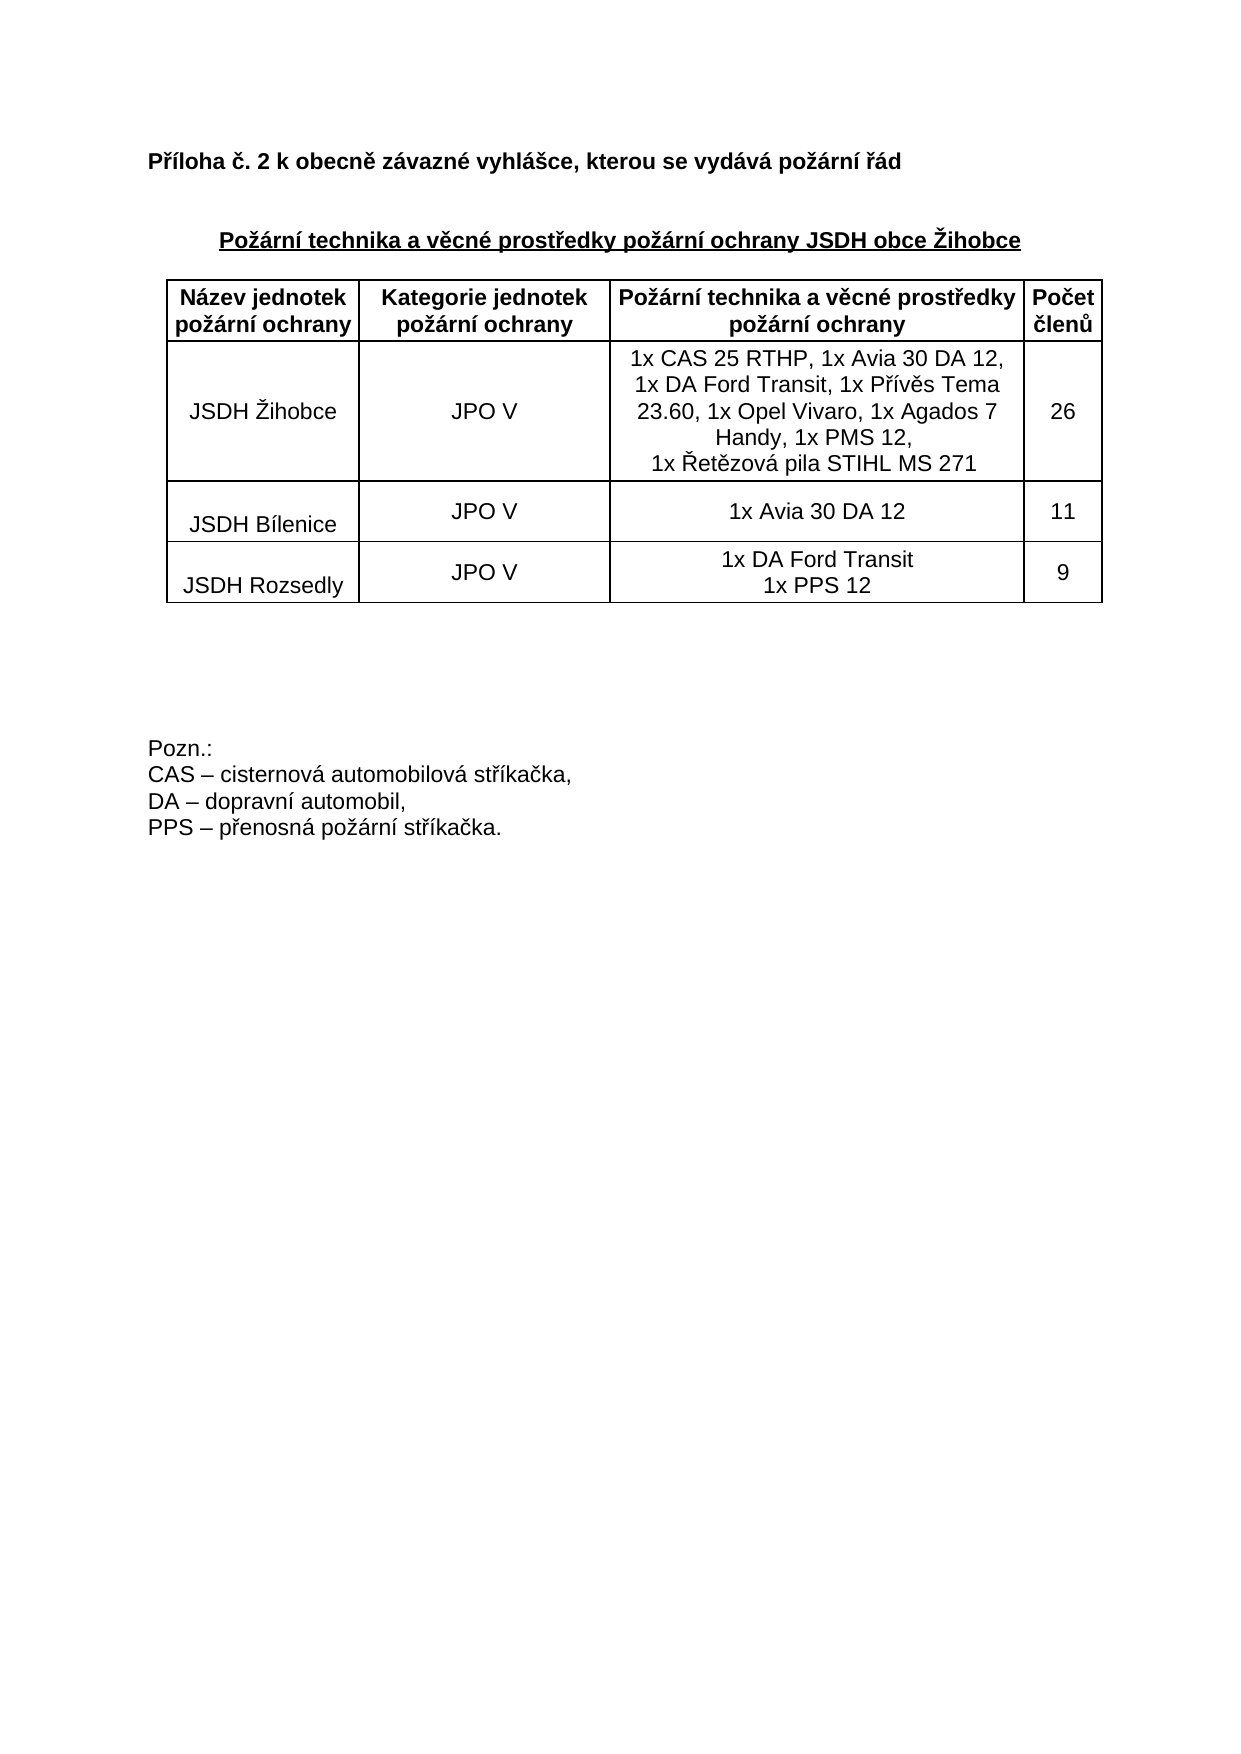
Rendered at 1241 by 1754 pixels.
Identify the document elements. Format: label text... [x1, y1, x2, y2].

table_cell 1x CAS 25 RTHP, 1x Avia 30 DA 12, 1x DA Ford Transit, 1x Přívěs Tema 23.60, 1x Opel Vivaro, 1x Agados 7 Handy, 1x PMS 12, 1x Řetězová pila STIHL MS 271 [611, 342, 1023, 480]
text CAS – cisternová automobilová stříkačka, [148, 761, 1093, 788]
text PPS – přenosná požární stříkačka. [148, 814, 1093, 840]
table_header Název jednotek požární ochrany [168, 281, 358, 340]
text Příloha č. 2 k obecně závazné vyhlášce, kterou se vydává požární řád [148, 148, 1093, 174]
table_cell 26 [1025, 342, 1101, 480]
table_header Počet členů [1025, 281, 1101, 340]
table_header Požární technika a věcné prostředky požární ochrany [611, 281, 1023, 340]
table_cell 1x DA Ford Transit 1x PPS 12 [611, 542, 1023, 601]
table_cell 9 [1025, 542, 1101, 601]
table_cell JSDH Žihobce [168, 342, 358, 480]
table_cell JSDH Bílenice [168, 482, 358, 541]
table_header Kategorie jednotek požární ochrany [360, 281, 609, 340]
table_cell JPO V [360, 482, 609, 541]
table_cell 1x Avia 30 DA 12 [611, 482, 1023, 541]
table_cell JSDH Rozsedly [168, 542, 358, 601]
table_cell 11 [1025, 482, 1101, 541]
text Požární technika a věcné prostředky požární ochrany JSDH obce Žihobce [148, 227, 1093, 253]
table_cell JPO V [360, 342, 609, 480]
text Pozn.: [148, 735, 1093, 761]
text DA – dopravní automobil, [148, 788, 1093, 814]
table_cell JPO V [360, 542, 609, 601]
